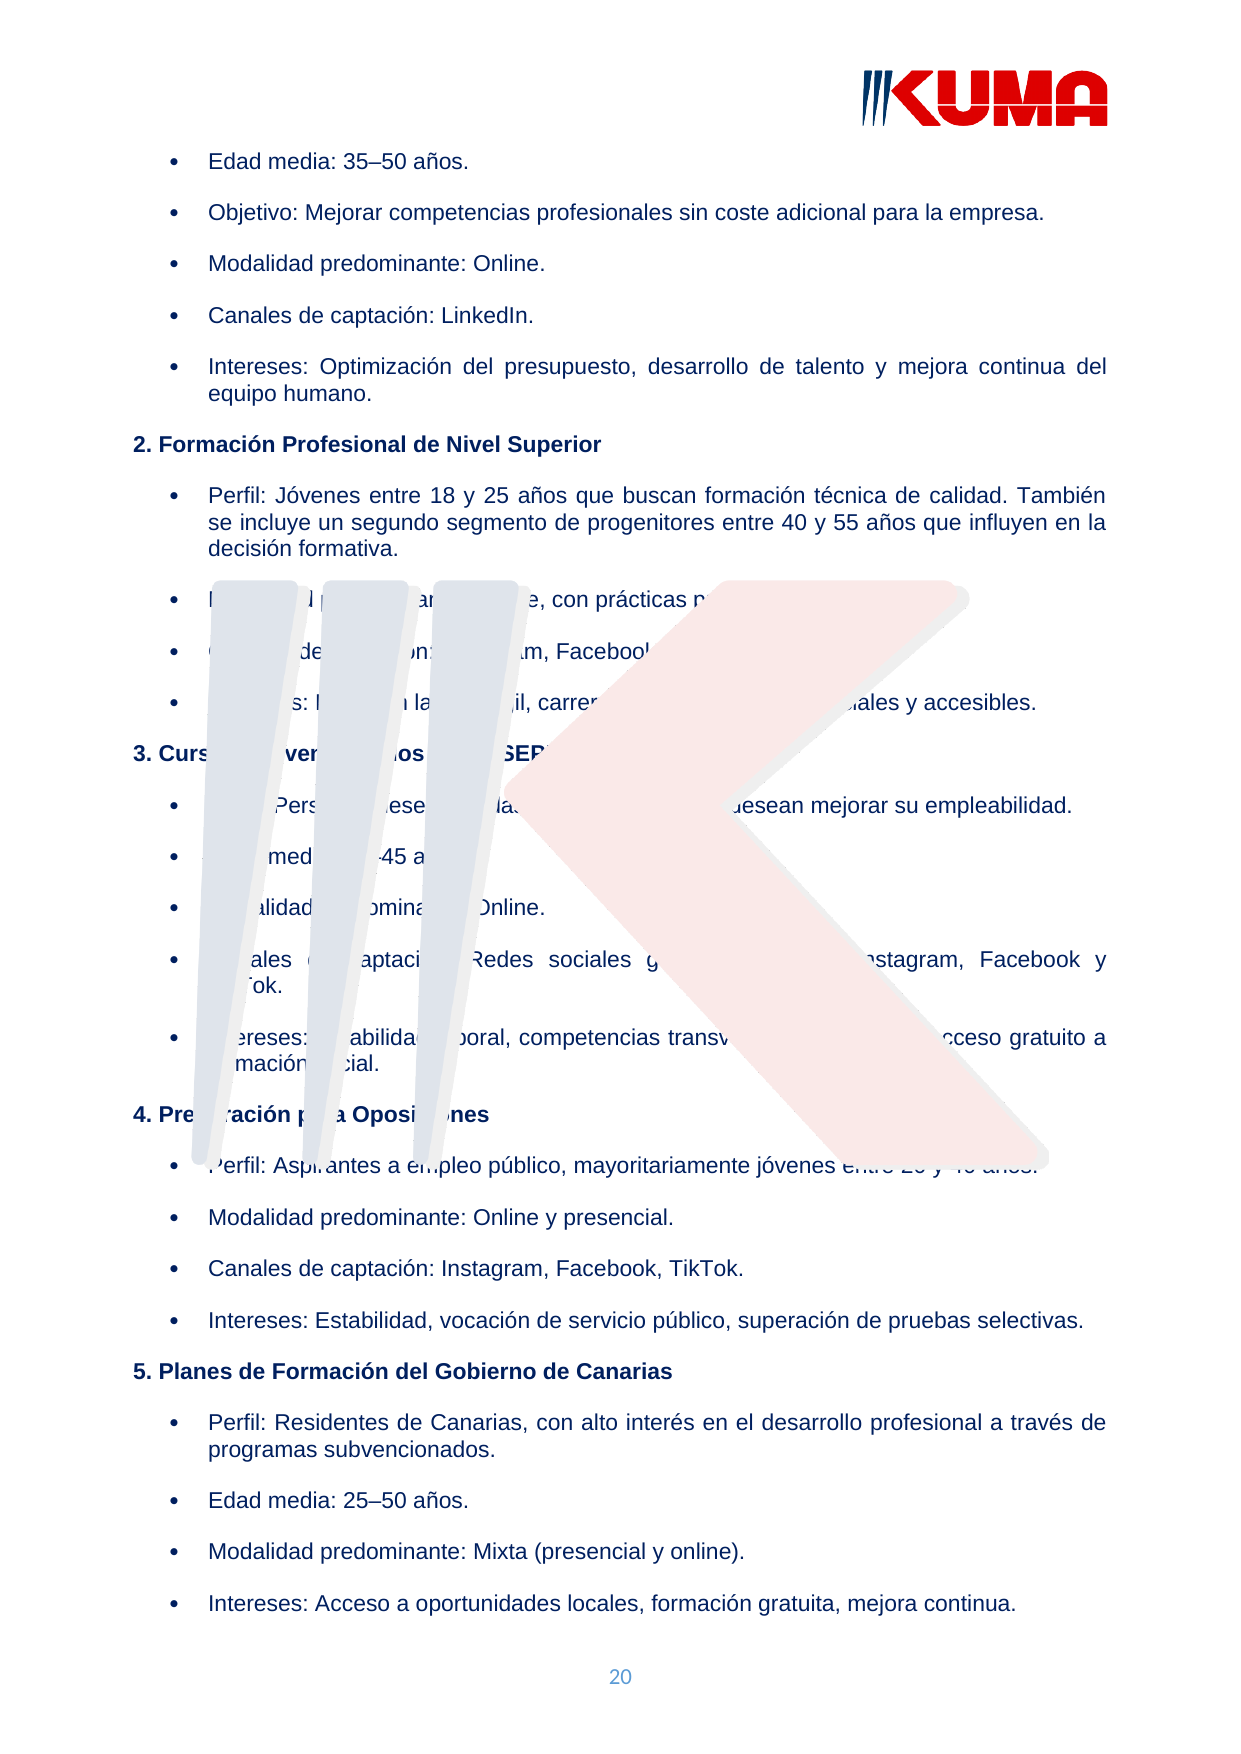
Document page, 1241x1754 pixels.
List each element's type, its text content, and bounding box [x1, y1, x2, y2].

list Canales de captación: Redes sociales generalistas como Instagram, Facebook y TikTok. [860, 946, 1107, 998]
list Canales de captación: Instagram, Facebook, TikTok. [520, 638, 661, 664]
list Intereses: Estabilidad laboral, competencias transversales y digitales, acceso gratuito a formación oficial. [345, 1023, 417, 1076]
list Intereses: Estabilidad laboral, competencias transversales y digitales, acceso gratuito a formación oficial. [455, 1023, 761, 1076]
list Perfil: Jóvenes entre 18 y 25 años que buscan formación técnica de calidad. También se incluye un segundo segmento de progenitores entre 40 y 55 años que influyen en la decisión formativa. [170, 482, 1107, 561]
list Modalidad predominante: Online y presencial. [170, 1204, 1107, 1230]
list Intereses: Inserción laboral ágil, carreras técnicas, estudios oficiales y accesibles. [512, 689, 607, 715]
list Canales de captación: Instagram, Facebook, TikTok. [170, 1255, 1107, 1282]
text 4. Preparación para Oposiciones [133, 1101, 193, 1127]
text 3. Cursos subvencionados por el SEPE y el SCE [504, 740, 553, 767]
list Canales de captación: LinkedIn. [170, 302, 1107, 328]
text 3. Cursos subvencionados por el SEPE y el SCE [394, 740, 428, 767]
text 4. Preparación para Oposiciones [226, 1101, 304, 1127]
list Edad media: 35–50 años. [170, 148, 1107, 174]
list Edad media: 25–45 años. [170, 843, 203, 869]
list Intereses: Acceso a oportunidades locales, formación gratuita, mejora continua. [170, 1590, 1107, 1616]
list Modalidad predominante: Online. [170, 250, 1107, 277]
list Intereses: Optimización del presupuesto, desarrollo de talento y mejora continua del equipo humano. [170, 353, 1107, 406]
list Canales de captación: Redes sociales generalistas como Instagram, Facebook y TikTok. [468, 946, 689, 998]
list Canales de captación: Instagram, Facebook, TikTok. [903, 638, 1107, 664]
list Modalidad predominante: Online, con prácticas presenciales. [529, 586, 716, 613]
list Perfil: Aspirantes a empleo público, mayoritariamente jóvenes entre 20 y 40 años. [170, 1152, 1107, 1179]
list Edad media: 25–45 años. [378, 843, 424, 869]
list Intereses: Estabilidad laboral, competencias transversales y digitales, acceso gratuito a formación oficial. [234, 1023, 307, 1076]
list Modalidad predominante: Online. [370, 894, 422, 921]
list Modalidad predominante: Online. [259, 894, 311, 921]
text 2. Formación Profesional de Nivel Superior [133, 431, 1107, 457]
list Intereses: Inserción laboral ágil, carreras técnicas, estudios oficiales y accesibles. [844, 689, 1107, 715]
list Intereses: Estabilidad laboral, competencias transversales y digitales, acceso gratuito a formación oficial. [931, 1023, 1107, 1076]
list Edad media: 25–50 años. [170, 1487, 1107, 1513]
text 3. Cursos subvencionados por el SEPE y el SCE [784, 740, 1107, 767]
list Modalidad predominante: Online. [480, 894, 617, 921]
list Modalidad predominante: Online, con prácticas presenciales. [961, 586, 1107, 613]
list Objetivo: Mejorar competencias profesionales sin coste adicional para la empresa. [170, 199, 1107, 225]
text 3. Cursos subvencionados por el SEPE y el SCE [133, 740, 206, 767]
list Intereses: Estabilidad, vocación de servicio público, superación de pruebas selectivas. [170, 1307, 1107, 1333]
list Edad media: 25–45 años. [488, 843, 569, 869]
list Perfil: Residentes de Canarias, con alto interés en el desarrollo profesional a través de programas subvencionados. [170, 1409, 1107, 1462]
text 4. Preparación para Oposiciones [336, 1101, 414, 1127]
text 5. Planes de Formación del Gobierno de Canarias [133, 1358, 1107, 1384]
list Canales de captación: Redes sociales generalistas como Instagram, Facebook y TikTok. [247, 946, 309, 998]
list Edad media: 25–45 años. [267, 843, 313, 869]
list Canales de captación: Redes sociales generalistas como Instagram, Facebook y TikTok. [357, 946, 420, 998]
list Canales de captación: Instagram, Facebook, TikTok. [170, 638, 210, 664]
list Modalidad predominante: Mixta (presencial y online). [170, 1538, 1107, 1565]
text 4. Preparación para Oposiciones [1004, 1101, 1107, 1127]
list Modalidad predominante: Online. [811, 894, 1107, 921]
list Perfil: Personas desempleadas o trabajadoras que desean mejorar su empleabilidad. [736, 792, 1107, 818]
list Edad media: 25–45 años. [764, 843, 1107, 869]
list Modalidad predominante: Online. [170, 894, 200, 921]
text 4. Preparación para Oposiciones [447, 1101, 808, 1127]
